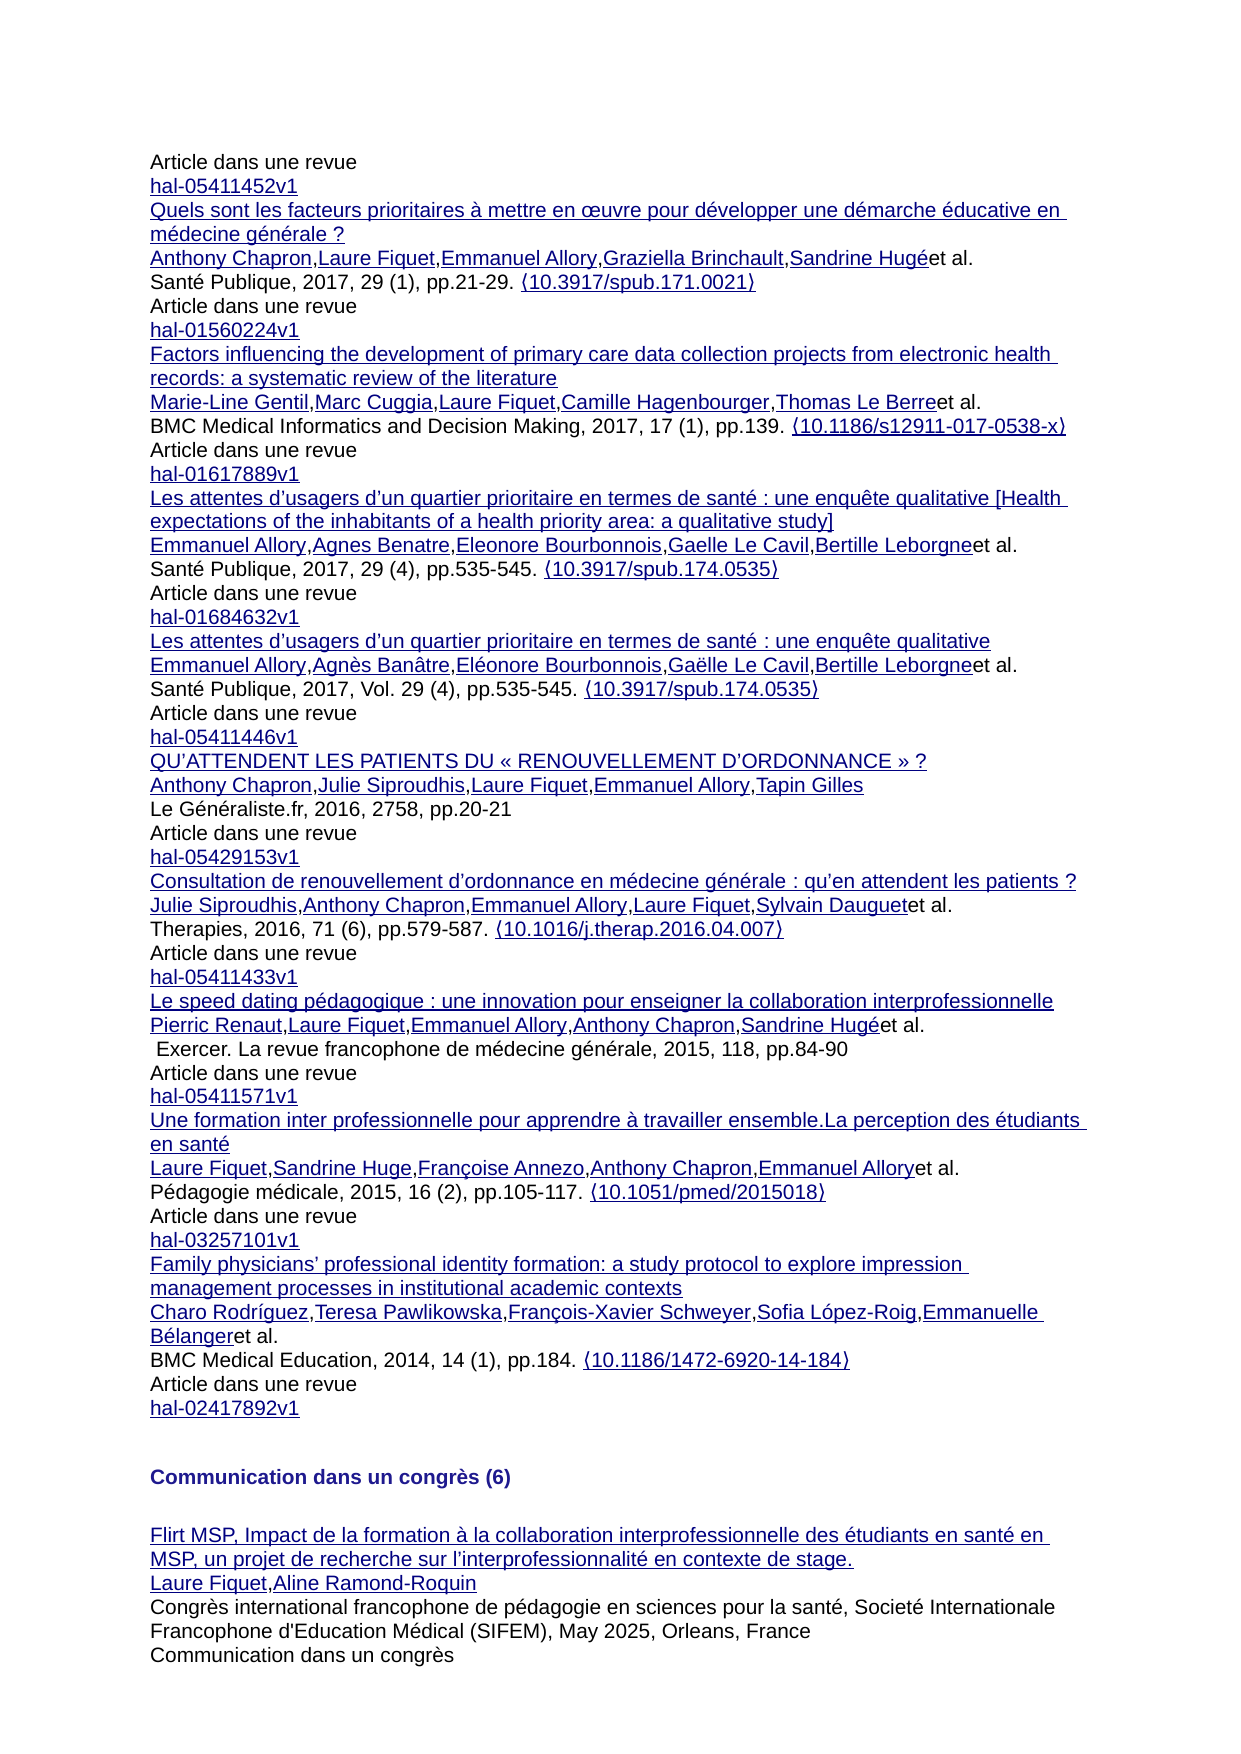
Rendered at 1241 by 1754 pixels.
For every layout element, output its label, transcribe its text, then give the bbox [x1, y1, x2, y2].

table_cell Factors influencing the development of primary care data collection projects from electronic health records: a systematic review of the literature Marie-Line Gentil,Marc Cuggia,Laure Fiquet,Camille Hagenbourger,Thomas Le Berreet al. BMC Medical Informatics and Decision Making, 2017, 17 (1), pp.139. ⟨10.1186/s12911-017-0538-x⟩ Article dans une revue hal-01617889v1 [150, 342, 1090, 485]
table_cell Les attentes d’usagers d’un quartier prioritaire en termes de santé : une enquête qualitative [Health expectations of the inhabitants of a health priority area: a qualitative study] Emmanuel Allory,Agnes Benatre,Eleonore Bourbonnois,Gaelle Le Cavil,Bertille Leborgneet al. Santé Publique, 2017, 29 (4), pp.535-545. ⟨10.3917/spub.174.0535⟩ Article dans une revue hal-01684632v1 [150, 485, 1090, 629]
table_header Flirt MSP, Impact de la formation à la collaboration interprofessionnelle des étudiants en santé en MSP, un projet de recherche sur l’interprofessionnalité en contexte de stage. Laure Fiquet,Aline Ramond-Roquin Congrès international francophone de pédagogie en sciences pour la santé, Societé Internationale Francophone d'Education Médical (SIFEM), May 2025, Orleans, France Communication dans un congrès [150, 1523, 1090, 1667]
table_cell Le speed dating pédagogique : une innovation pour enseigner la collaboration interprofessionnelle Pierric Renaut,Laure Fiquet,Emmanuel Allory,Anthony Chapron,Sandrine Hugéet al. Exercer. La revue francophone de médecine générale, 2015, 118, pp.84-90 Article dans une revue hal-05411571v1 [150, 989, 1090, 1108]
table_cell Quels sont les facteurs prioritaires à mettre en œuvre pour développer une démarche éducative en médecine générale ? Anthony Chapron,Laure Fiquet,Emmanuel Allory,Graziella Brinchault,Sandrine Hugéet al. Santé Publique, 2017, 29 (1), pp.21-29. ⟨10.3917/spub.171.0021⟩ Article dans une revue hal-01560224v1 [150, 198, 1090, 342]
table_cell Les attentes d’usagers d’un quartier prioritaire en termes de santé : une enquête qualitative Emmanuel Allory,Agnès Banâtre,Eléonore Bourbonnois,Gaëlle Le Cavil,Bertille Leborgneet al. Santé Publique, 2017, Vol. 29 (4), pp.535-545. ⟨10.3917/spub.174.0535⟩ Article dans une revue hal-05411446v1 [150, 629, 1090, 749]
table_cell Une formation inter professionnelle pour apprendre à travailler ensemble.La perception des étudiants en santé Laure Fiquet,Sandrine Huge,Françoise Annezo,Anthony Chapron,Emmanuel Alloryet al. Pédagogie médicale, 2015, 16 (2), pp.105-117. ⟨10.1051/pmed/2015018⟩ Article dans une revue hal-03257101v1 [150, 1108, 1090, 1252]
table_cell Article dans une revue hal-05411452v1 [150, 150, 1090, 198]
subtitle Communication dans un congrès (6) [150, 1464, 1090, 1488]
table_cell QU’ATTENDENT LES PATIENTS DU « RENOUVELLEMENT D’ORDONNANCE » ? Anthony Chapron,Julie Siproudhis,Laure Fiquet,Emmanuel Allory,Tapin Gilles Le Généraliste.fr, 2016, 2758, pp.20-21 Article dans une revue hal-05429153v1 [150, 749, 1090, 869]
table_cell Consultation de renouvellement d’ordonnance en médecine générale : qu’en attendent les patients ? Julie Siproudhis,Anthony Chapron,Emmanuel Allory,Laure Fiquet,Sylvain Dauguetet al. Therapies, 2016, 71 (6), pp.579-587. ⟨10.1016/j.therap.2016.04.007⟩ Article dans une revue hal-05411433v1 [150, 869, 1090, 988]
table_cell Family physicians’ professional identity formation: a study protocol to explore impression management processes in institutional academic contexts Charo Rodríguez,Teresa Pawlikowska,François-Xavier Schweyer,Sofia López-Roig,Emmanuelle Bélangeret al. BMC Medical Education, 2014, 14 (1), pp.184. ⟨10.1186/1472-6920-14-184⟩ Article dans une revue hal-02417892v1 [150, 1252, 1090, 1420]
